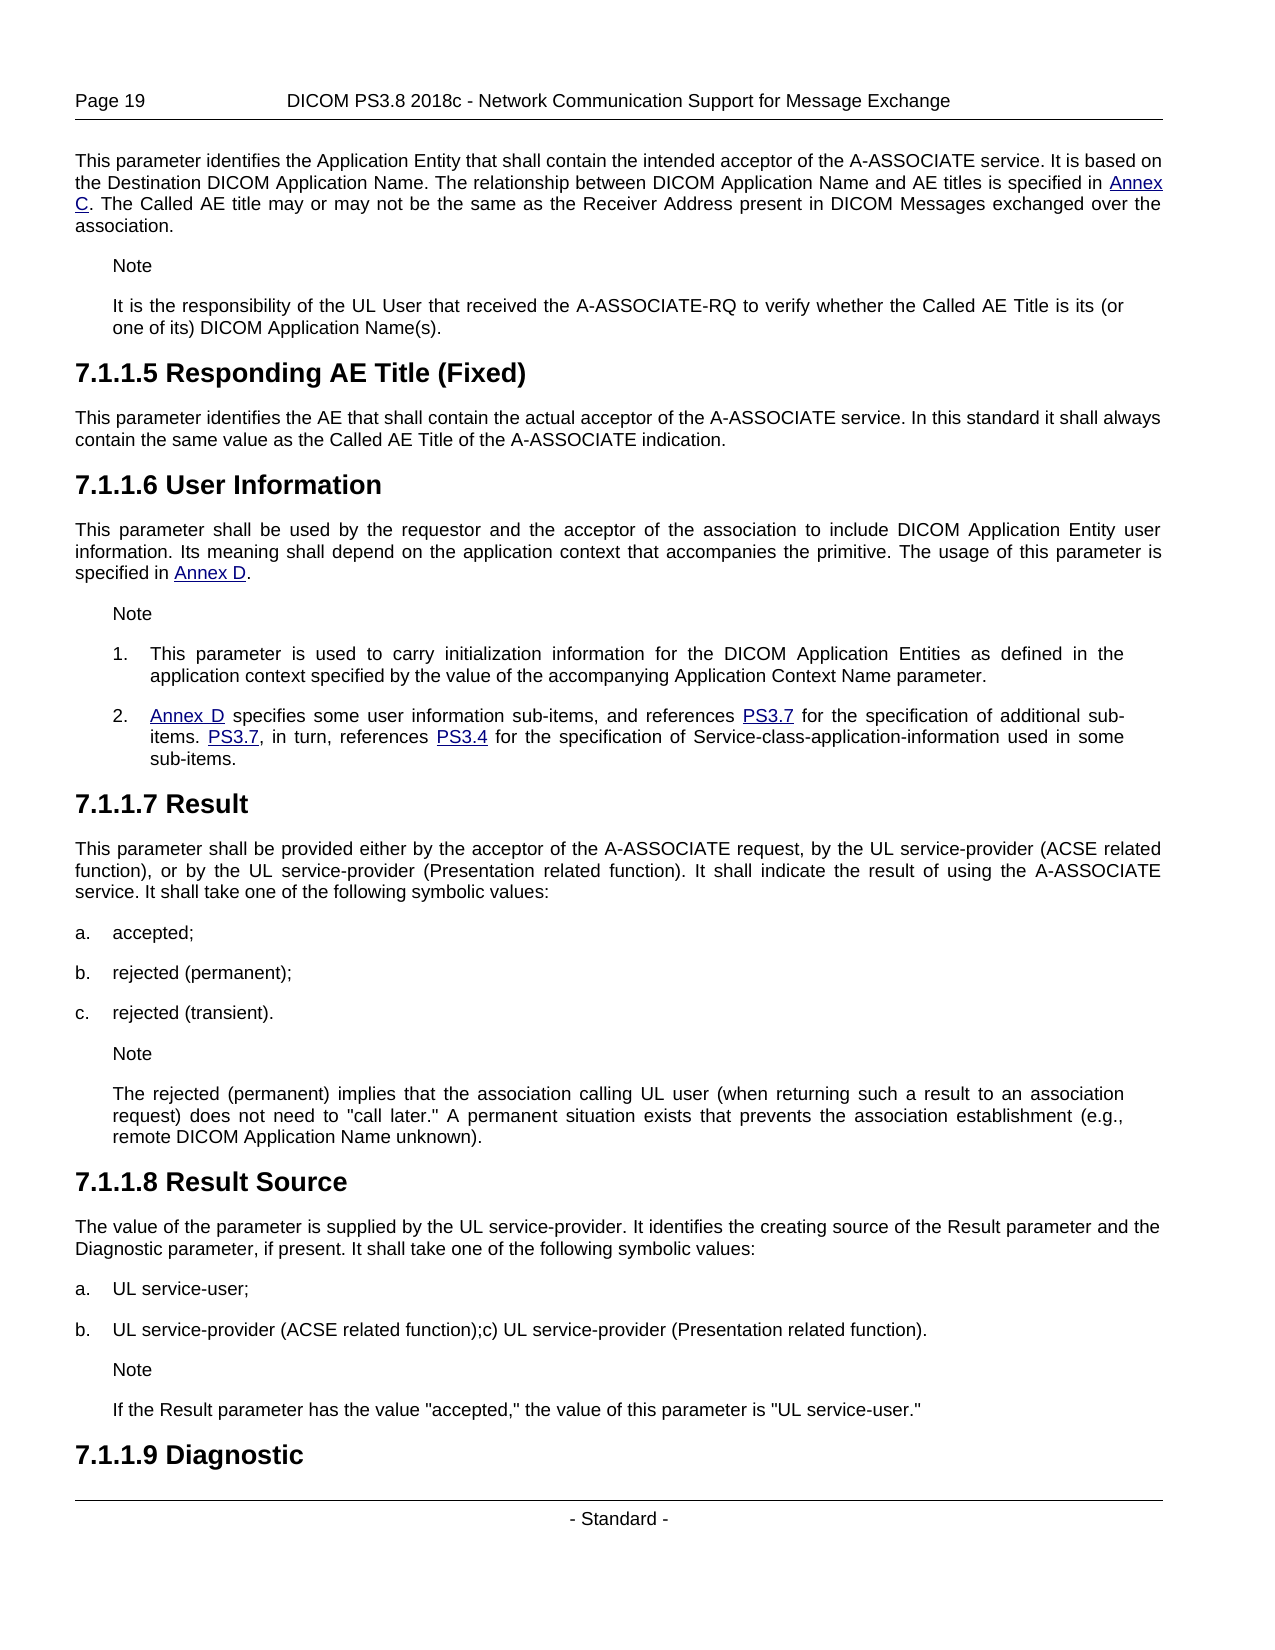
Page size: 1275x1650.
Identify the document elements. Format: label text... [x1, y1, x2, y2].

list UL service-user; [75, 1278, 1162, 1300]
text 7.1.1.7 Result [75, 788, 1162, 819]
text This parameter shall be used by the requestor and the acceptor of the association to include DICOM Application Entity user information. Its meaning shall depend on the application context that accompanies the primitive. The usage of this parameter is specified in Annex D. [75, 519, 1162, 584]
text Note [112, 1042, 1125, 1064]
list accepted; [75, 922, 1162, 943]
text 7.1.1.5 Responding AE Title (Fixed) [75, 357, 1162, 388]
text This parameter identifies the Application Entity that shall contain the intended acceptor of the A-ASSOCIATE service. It is based on the Destination DICOM Application Name. The relationship between DICOM Application Name and AE titles is specified in Annex C. The Called AE title may or may not be the same as the Receiver Address present in DICOM Messages exchanged over the association. [75, 150, 1162, 236]
text The rejected (permanent) implies that the association calling UL user (when returning such a result to an association request) does not need to "call later." A permanent situation exists that prevents the association establishment (e.g., remote DICOM Application Name unknown). [112, 1083, 1125, 1147]
text 7.1.1.9 Diagnostic [75, 1439, 1162, 1471]
text Note [112, 602, 1125, 624]
list UL service-provider (ACSE related function);c) UL service-provider (Presentation related function). [75, 1318, 1162, 1340]
text Note [112, 255, 1125, 277]
text 7.1.1.8 Result Source [75, 1166, 1162, 1197]
text The value of the parameter is supplied by the UL service-provider. It identifies the creating source of the Result parameter and the Diagnostic parameter, if present. It shall take one of the following symbolic values: [75, 1216, 1162, 1259]
text This parameter identifies the AE that shall contain the actual acceptor of the A-ASSOCIATE service. In this standard it shall always contain the same value as the Called AE Title of the A-ASSOCIATE indication. [75, 407, 1162, 450]
list This parameter is used to carry initialization information for the DICOM Application Entities as defined in the application context specified by the value of the accompanying Application Context Name parameter. [112, 643, 1125, 686]
list rejected (permanent); [75, 962, 1162, 983]
text 7.1.1.6 User Information [75, 469, 1162, 500]
list rejected (transient). [75, 1002, 1162, 1024]
text Note [112, 1359, 1125, 1380]
text It is the responsibility of the UL User that received the A-ASSOCIATE-RQ to verify whether the Called AE Title is its (or one of its) DICOM Application Name(s). [112, 295, 1125, 338]
list Annex D specifies some user information sub-items, and references PS3.7 for the specification of additional sub-items. PS3.7, in turn, references PS3.4 for the specification of Service-class-application-information used in some sub-items. [112, 705, 1125, 769]
text This parameter shall be provided either by the acceptor of the A-ASSOCIATE request, by the UL service-provider (ACSE related function), or by the UL service-provider (Presentation related function). It shall indicate the result of using the A-ASSOCIATE service. It shall take one of the following symbolic values: [75, 838, 1162, 903]
text If the Result parameter has the value "accepted," the value of this parameter is "UL service-user." [112, 1399, 1125, 1421]
